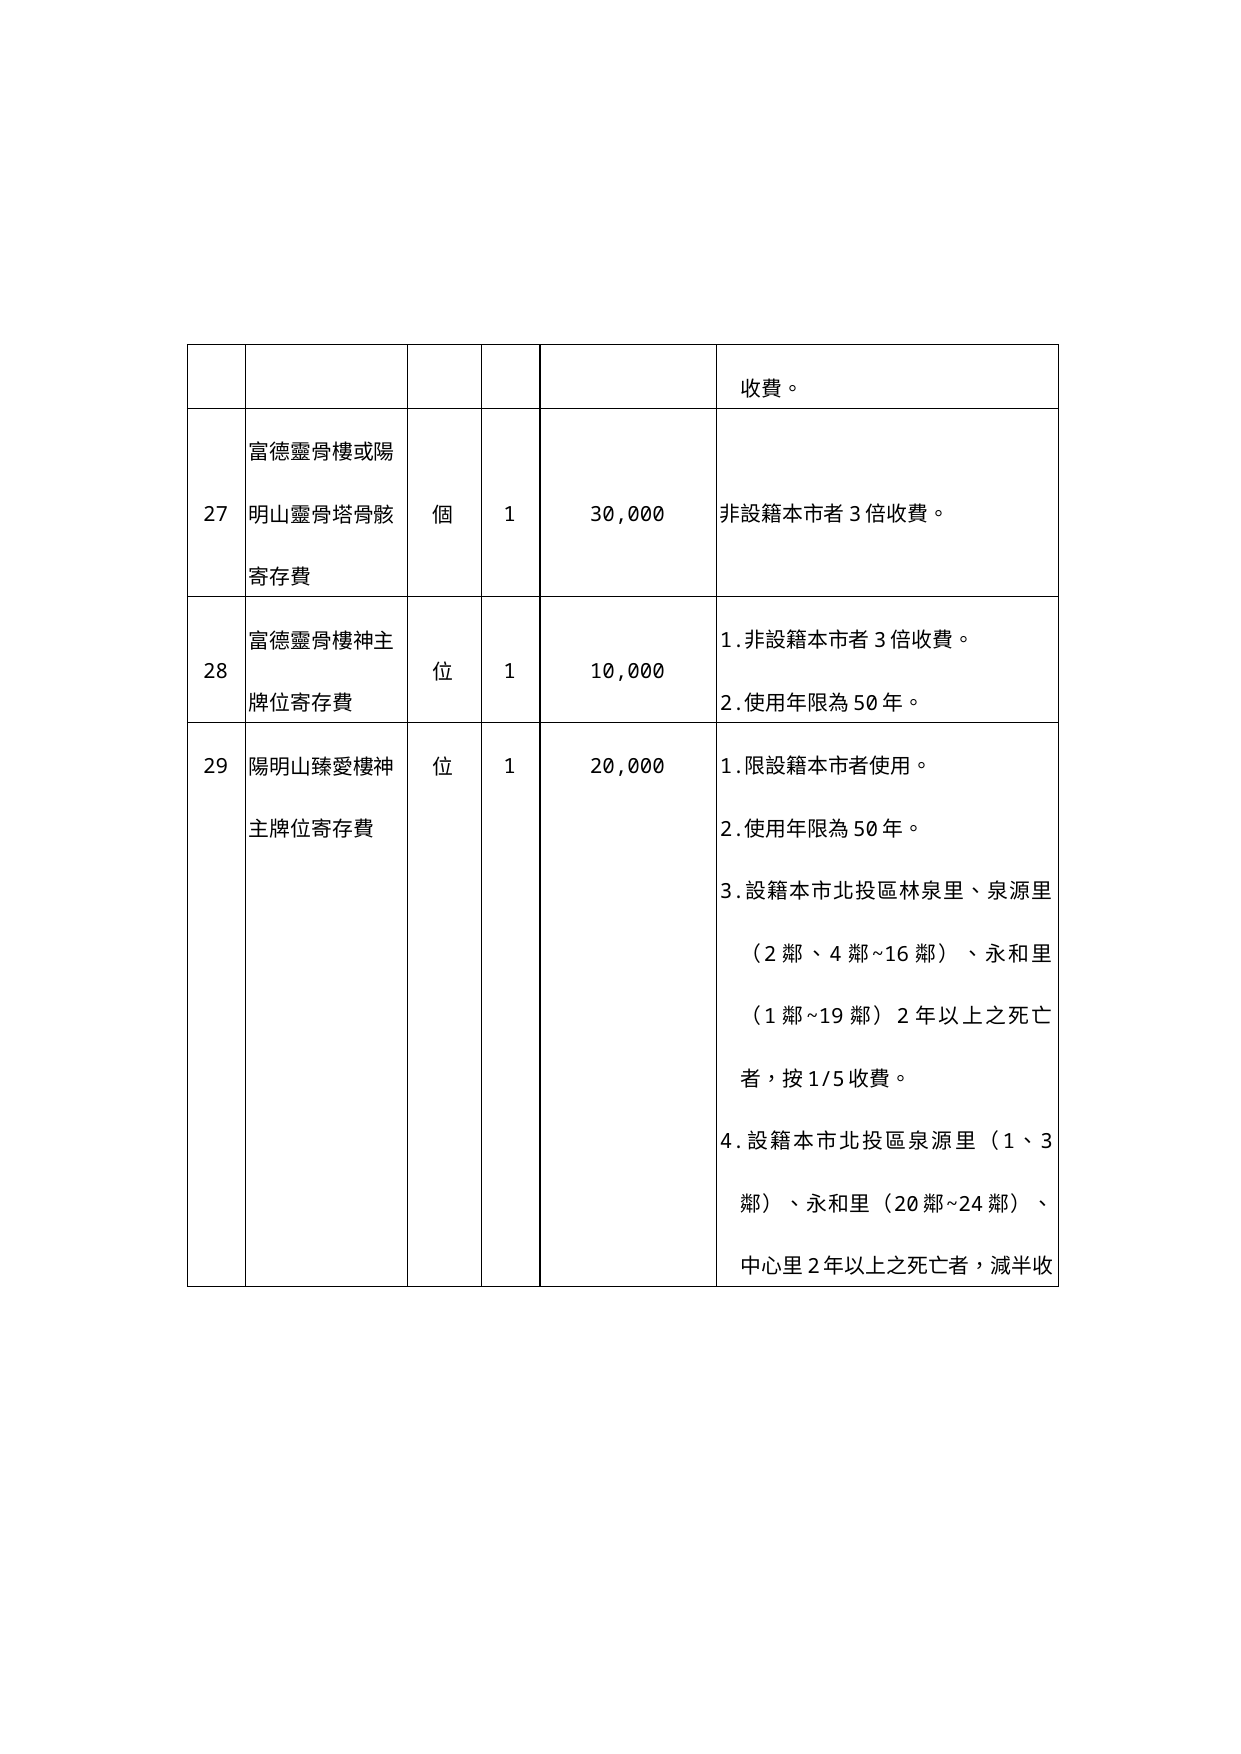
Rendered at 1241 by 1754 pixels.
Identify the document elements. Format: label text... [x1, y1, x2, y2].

table_cell [246, 345, 407, 408]
table_cell [482, 345, 539, 408]
table_cell 20,000 [541, 723, 716, 1286]
table_cell 1 [482, 597, 539, 722]
table_cell 收費。 [717, 345, 1058, 408]
table_cell 富德靈骨樓或陽明山靈骨塔骨骸寄存費 [246, 409, 407, 596]
table_cell 1.限設籍本市者使用。 2.使用年限為50年。 3.設籍本市北投區林泉里、泉源里（2鄰、4鄰~16鄰）、永和里（1鄰~19鄰）2年以上之死亡者，按1/5收費。 4.設籍本市北投區泉源里（1、3鄰）、永和里（20鄰~24鄰）、中心里2年以上之死亡者，減半收 [717, 723, 1058, 1286]
table_cell 10,000 [541, 597, 716, 722]
table_cell 位 [408, 597, 481, 722]
table_cell [541, 345, 716, 408]
table_cell 個 [408, 409, 481, 596]
table_cell 富德靈骨樓神主牌位寄存費 [246, 597, 407, 722]
table_cell 29 [188, 723, 245, 1286]
table_cell 陽明山臻愛樓神主牌位寄存費 [246, 723, 407, 1286]
table_cell 1.非設籍本市者3倍收費。 2.使用年限為50年。 [717, 597, 1058, 722]
table_cell [408, 345, 481, 408]
table_cell 28 [188, 597, 245, 722]
table_cell 27 [188, 409, 245, 596]
table_cell 位 [408, 723, 481, 1286]
table_cell 1 [482, 723, 539, 1286]
table_cell 30,000 [541, 409, 716, 596]
table_cell [188, 345, 245, 408]
table_cell 非設籍本市者3倍收費。 [717, 409, 1058, 596]
table_cell 1 [482, 409, 539, 596]
